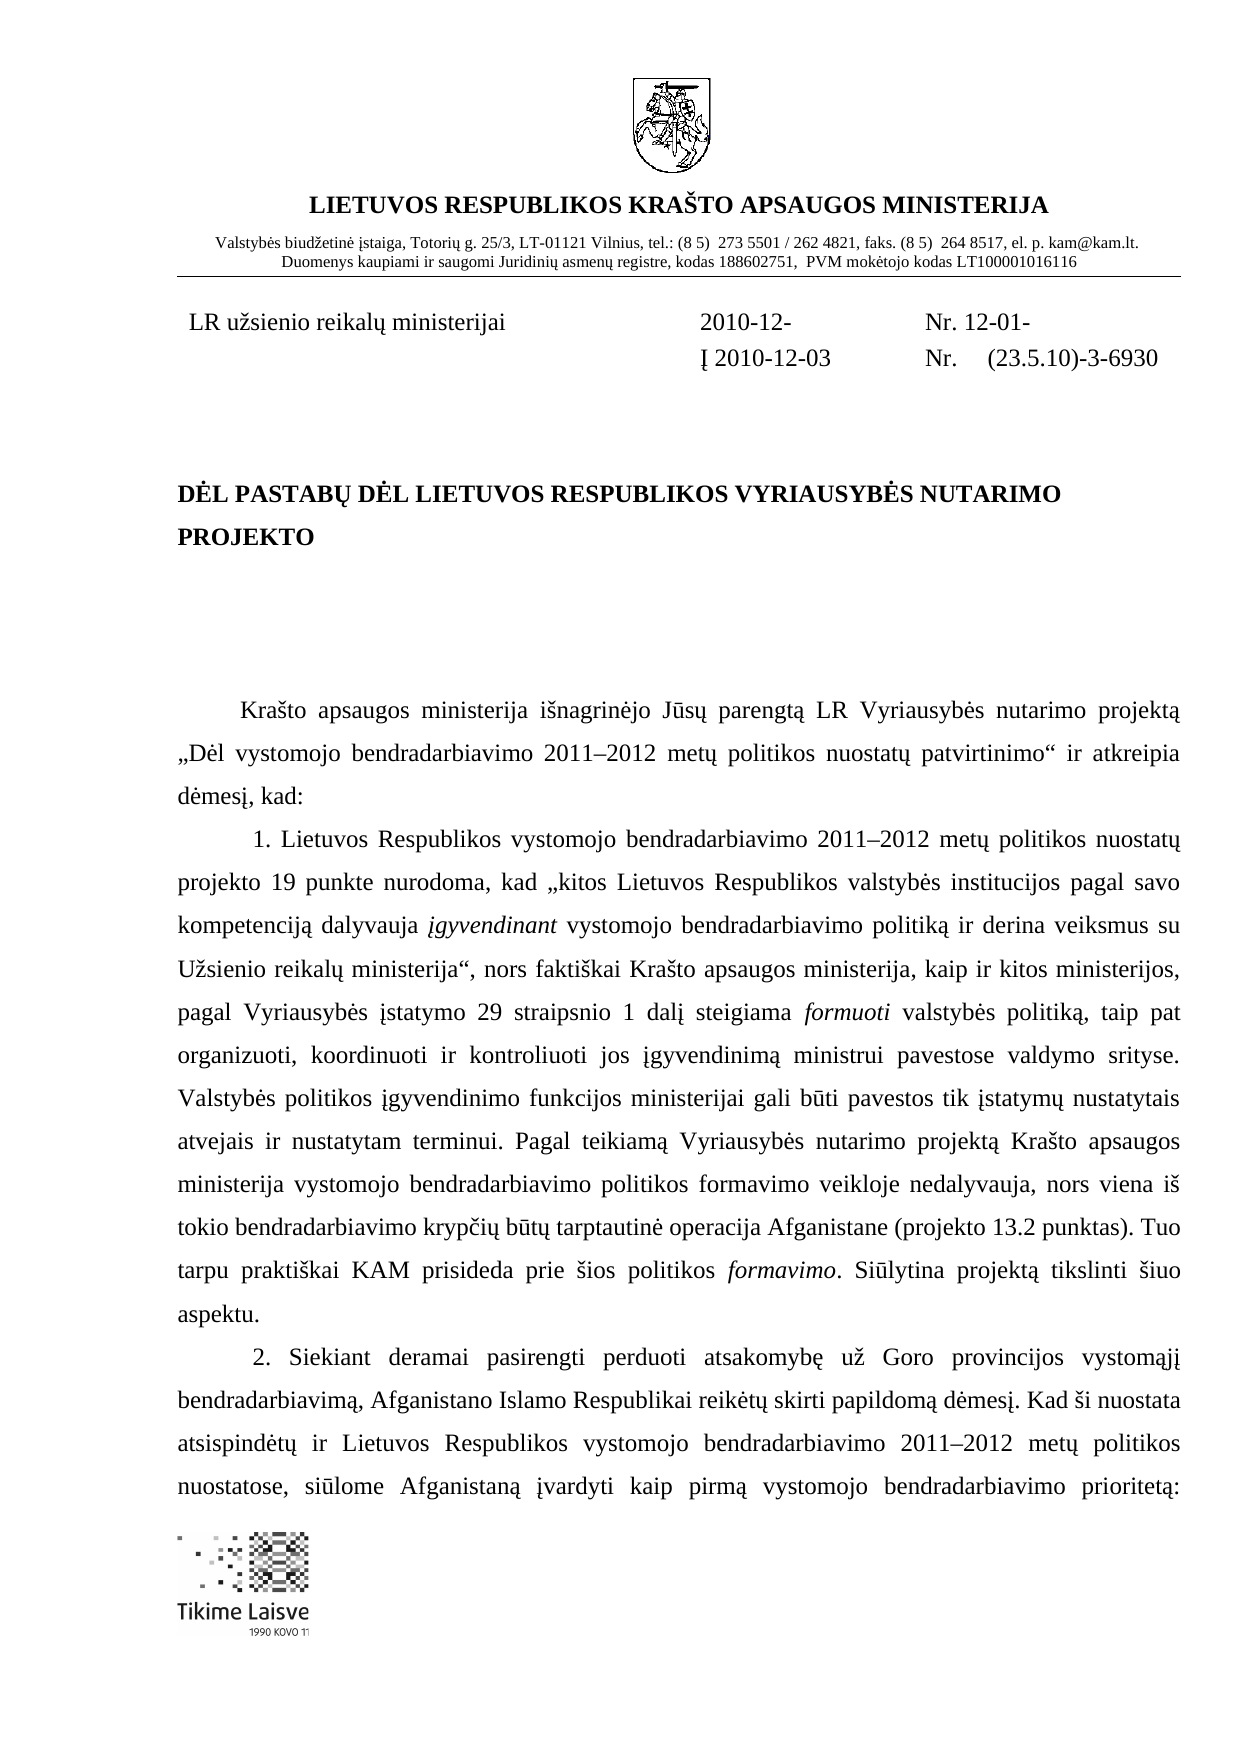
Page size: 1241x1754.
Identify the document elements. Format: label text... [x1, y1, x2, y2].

text 1. Lietuvos Respublikos vystomojo bendradarbiavimo 2011–2012 metų politikos nuostatų projekto 19 punkte nurodoma, kad „kitos Lietuvos Respublikos valstybės institucijos pagal savo kompetenciją dalyvauja įgyvendinant vystomojo bendradarbiavimo politiką ir derina veiksmus su Užsienio reikalų ministerija“, nors faktiškai Krašto apsaugos ministerija, kaip ir kitos ministerijos, pagal Vyriausybės įstatymo 29 straipsnio 1 dalį steigiama formuoti valstybės politiką, taip pat organizuoti, koordinuoti ir kontroliuoti jos įgyvendinimą ministrui pavestose valdymo srityse. Valstybės politikos įgyvendinimo funkcijos ministerijai gali būti pavestos tik įstatymų nustatytais atvejais ir nustatytam terminui. Pagal teikiamą Vyriausybės nutarimo projektą Krašto apsaugos ministerija vystomojo bendradarbiavimo politikos formavimo veikloje nedalyvauja, nors viena iš tokio bendradarbiavimo krypčių būtų tarptautinė operacija Afganistane (projekto 13.2 punktas). Tuo tarpu praktiškai KAM prisideda prie šios politikos formavimo. Siūlytina projektą tikslinti šiuo aspektu. [177, 824, 1181, 1327]
table_cell Į 2010-12-03 [689, 343, 913, 393]
table_header Nr. 12-01- [914, 307, 1192, 343]
table_header LR užsienio reikalų ministerijai [177, 307, 688, 393]
text DĖL PASTABŲ DĖL LIETUVOS RESPUBLIKOS VYRIAUSYBĖS NUTARIMO PROJEKTO [177, 479, 1181, 551]
text 2. Siekiant deramai pasirengti perduoti atsakomybę už Goro provincijos vystomąjį bendradarbiavimą, Afganistano Islamo Respublikai reikėtų skirti papildomą dėmesį. Kad ši nuostata atsispindėtų ir Lietuvos Respublikos vystomojo bendradarbiavimo 2011–2012 metų politikos nuostatose, siūlome Afganistaną įvardyti kaip pirmą vystomojo bendradarbiavimo prioritetą: [177, 1342, 1181, 1500]
table_header 2010-12- [689, 307, 913, 343]
table_cell (23.5.10)-3-6930 [976, 343, 1192, 393]
subtitle LIETUVOS RESPUBLIKOS KRAŠTO APSAUGOS MINISTERIJA [177, 190, 1181, 219]
text Krašto apsaugos ministerija išnagrinėjo Jūsų parengtą LR Vyriausybės nutarimo projektą „Dėl vystomojo bendradarbiavimo 2011–2012 metų politikos nuostatų patvirtinimo“ ir atkreipia dėmesį, kad: [177, 695, 1181, 810]
text Valstybės biudžetinė įstaiga, Totorių g. 25/3, LT-01121 Vilnius, tel.: (8 5) 273 5501 / 262 4821, faks. (8 5) 264 8517, el. p. kam@kam.lt. Duomenys kaupiami ir saugomi Juridinių asmenų registre, kodas 188602751, PVM mokėtojo kodas LT100001016116 [177, 233, 1181, 271]
table_cell Nr. [914, 343, 976, 393]
